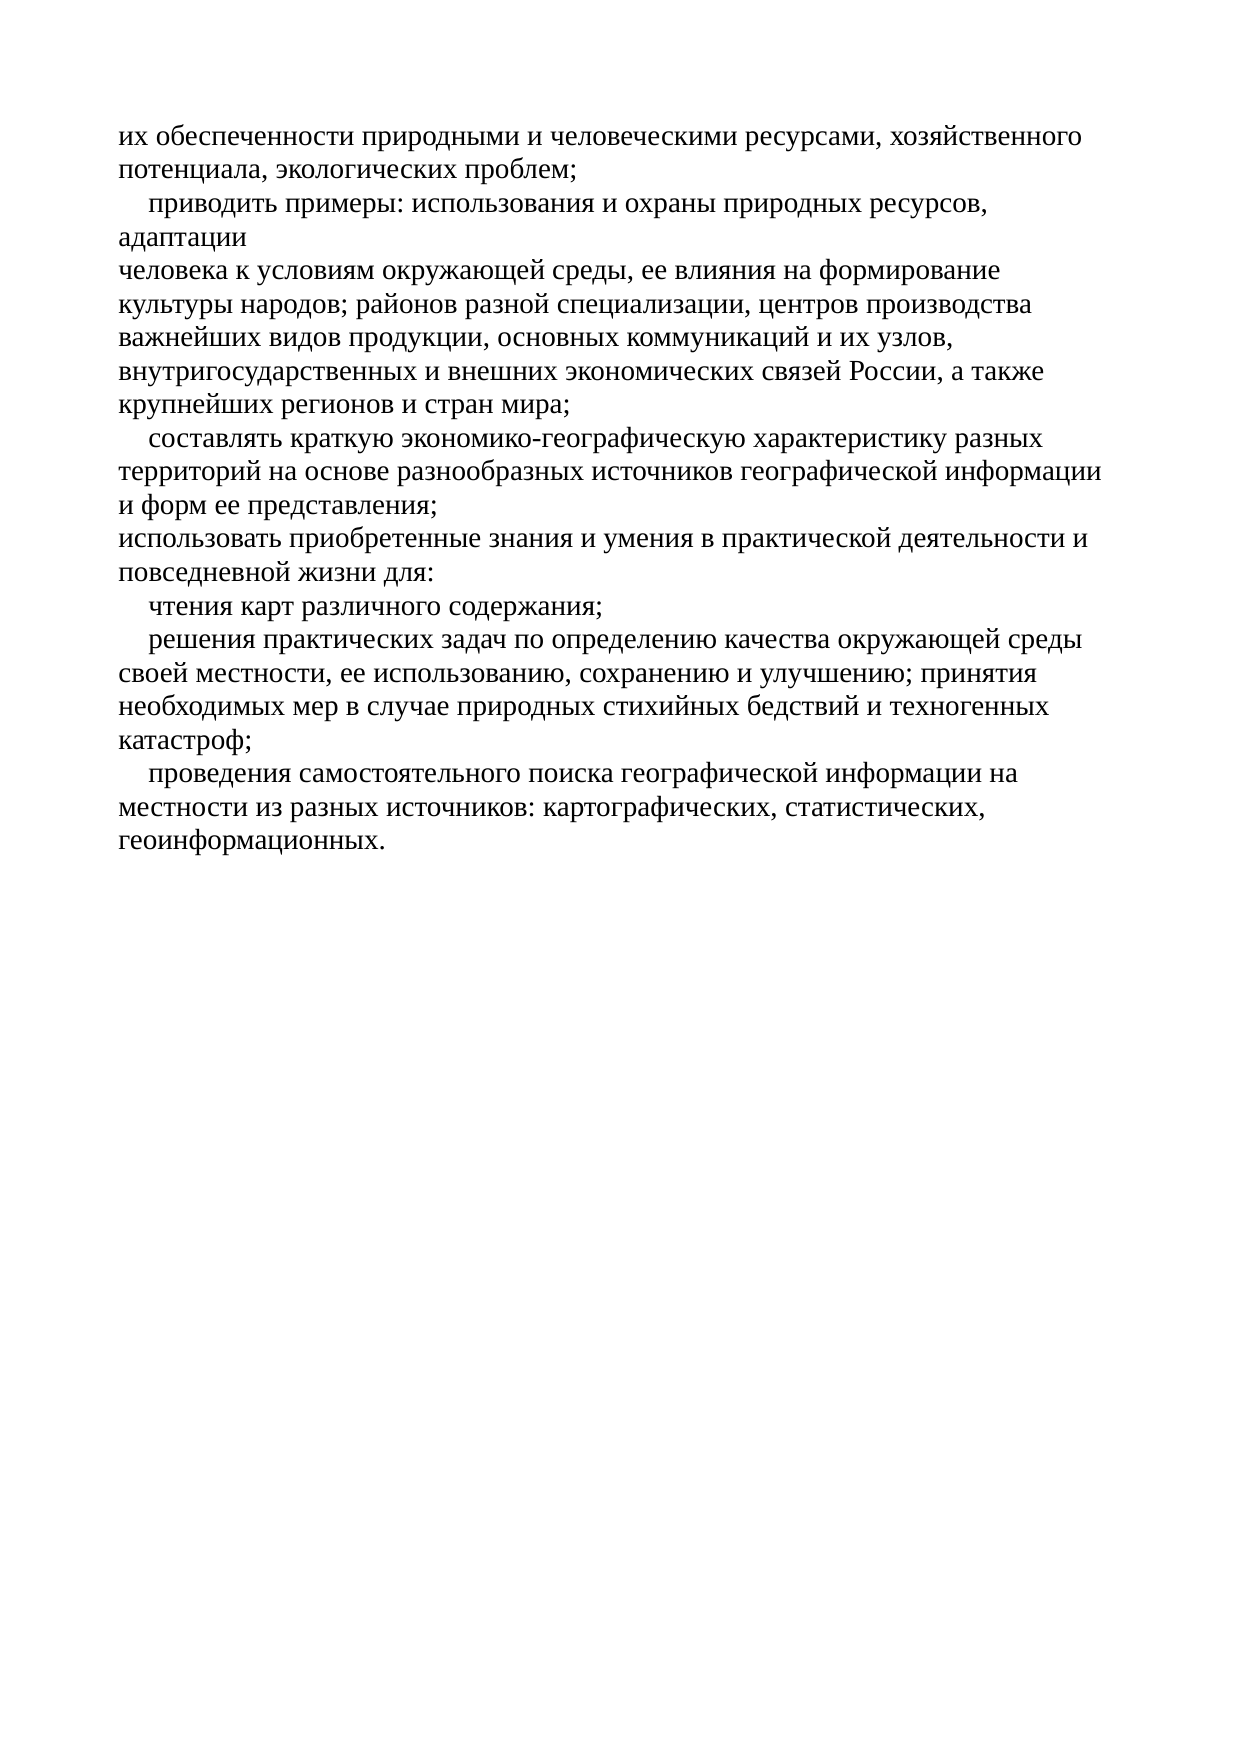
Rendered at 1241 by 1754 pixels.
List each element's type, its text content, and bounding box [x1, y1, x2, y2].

text их обеспеченности природными и человеческими ресурсами, хозяйственного потенциала, экологических проблем;  приводить примеры: использования и охраны природных ресурсов, адаптации человека к условиям окружающей среды, ее влияния на формирование культуры народов; районов разной специализации, центров производства важнейших видов продукции, основных коммуникаций и их узлов, внутригосударственных и внешних экономических связей России, а также крупнейших регионов и стран мира;  составлять краткую экономико-географическую характеристику разных территорий на основе разнообразных источников географической информации и форм ее представления; использовать приобретенные знания и умения в практической деятельности и повседневной жизни для:  чтения карт различного содержания;  решения практических задач по определению качества окружающей среды своей местности, ее использованию, сохранению и улучшению; принятия необходимых мер в случае природных стихийных бедствий и техногенных катастроф;  проведения самостоятельного поиска географической информации на местности из разных источников: картографических, статистических, геоинформационных. [118, 118, 1122, 885]
